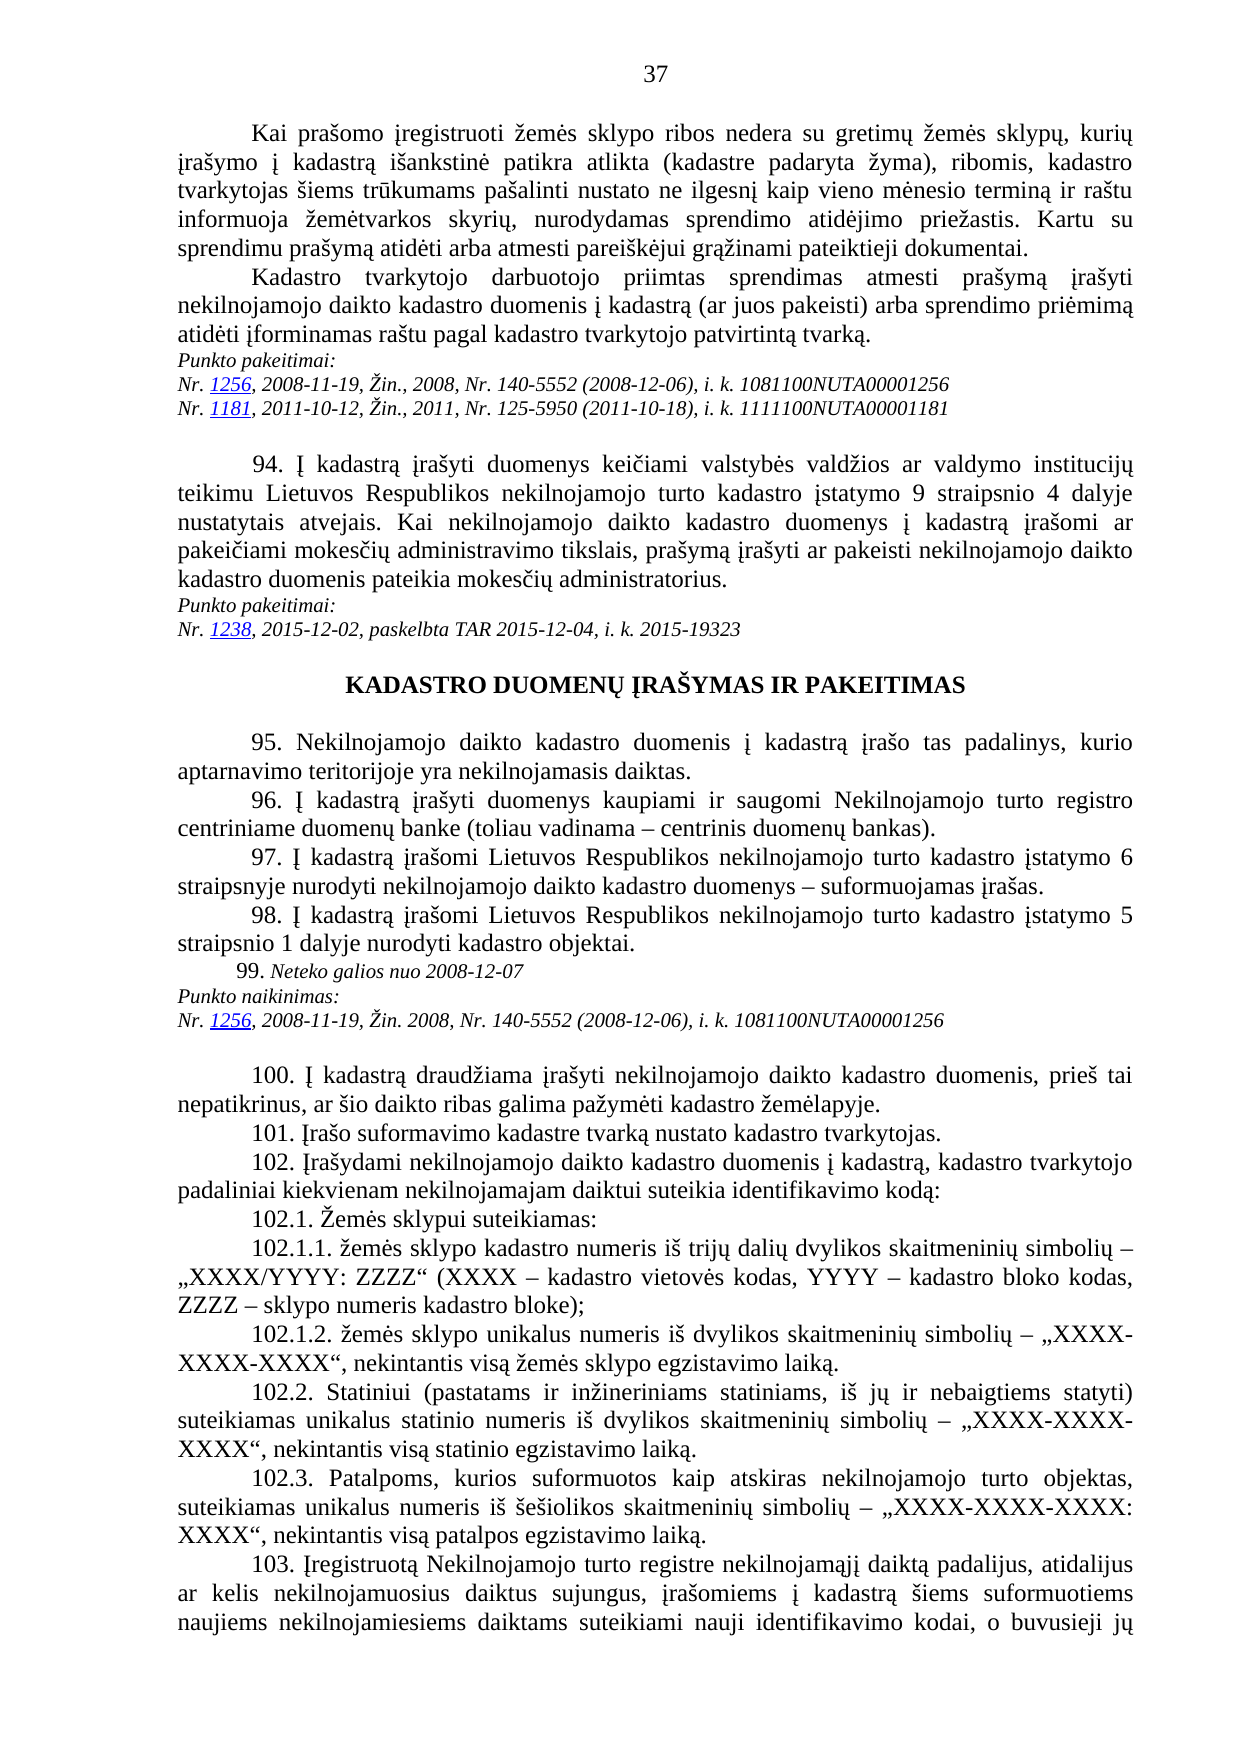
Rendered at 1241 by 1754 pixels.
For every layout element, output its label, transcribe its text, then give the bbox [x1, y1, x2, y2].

text 95. Nekilnojamojo daikto kadastro duomenis į kadastrą įrašo tas padalinys, kurio aptarnavimo teritorijoje yra nekilnojamasis daiktas. [177, 727, 1134, 785]
text Kadastro tvarkytojo darbuotojo priimtas sprendimas atmesti prašymą įrašyti nekilnojamojo daikto kadastro duomenis į kadastrą (ar juos pakeisti) arba sprendimo priėmimą atidėti įforminamas raštu pagal kadastro tvarkytojo patvirtintą tvarką. [177, 262, 1134, 348]
text 99. Neteko galios nuo 2008-12-07 [177, 957, 1134, 983]
text 102.1.2. žemės sklypo unikalus numeris iš dvylikos skaitmeninių simbolių – „XXXX-XXXX-XXXX“, nekintantis visą žemės sklypo egzistavimo laiką. [177, 1319, 1134, 1377]
text 94. Į kadastrą įrašyti duomenys keičiami valstybės valdžios ar valdymo institucijų teikimu Lietuvos Respublikos nekilnojamojo turto kadastro įstatymo 9 straipsnio 4 dalyje nustatytais atvejais. Kai nekilnojamojo daikto kadastro duomenys į kadastrą įrašomi ar pakeičiami mokesčių administravimo tikslais, prašymą įrašyti ar pakeisti nekilnojamojo daikto kadastro duomenis pateikia mokesčių administratorius. [177, 449, 1134, 593]
text Nr. 1238, 2015-12-02, paskelbta TAR 2015-12-04, i. k. 2015-19323 [177, 617, 1134, 641]
text Nr. 1181, 2011-10-12, Žin., 2011, Nr. 125-5950 (2011-10-18), i. k. 1111100NUTA00001181 [177, 396, 1134, 420]
subtitle Kadastro duomenų įrašymas ir pakeitimas [177, 670, 1134, 698]
text 96. Į kadastrą įrašyti duomenys kaupiami ir saugomi Nekilnojamojo turto registro centriniame duomenų banke (toliau vadinama – centrinis duomenų bankas). [177, 785, 1134, 842]
text Nr. 1256, 2008-11-19, Žin. 2008, Nr. 140-5552 (2008-12-06), i. k. 1081100NUTA00001256 [177, 1008, 1134, 1032]
text 103. Įregistruotą Nekilnojamojo turto registre nekilnojamąjį daiktą padalijus, atidalijus ar kelis nekilnojamuosius daiktus sujungus, įrašomiems į kadastrą šiems suformuotiems naujiems nekilnojamiesiems daiktams suteikiami nauji identifikavimo kodai, o buvusieji jų [177, 1549, 1134, 1635]
text 101. Įrašo suformavimo kadastre tvarką nustato kadastro tvarkytojas. [177, 1118, 1134, 1147]
text 97. Į kadastrą įrašomi Lietuvos Respublikos nekilnojamojo turto kadastro įstatymo 6 straipsnyje nurodyti nekilnojamojo daikto kadastro duomenys – suformuojamas įrašas. [177, 842, 1134, 900]
text 102.3. Patalpoms, kurios suformuotos kaip atskiras nekilnojamojo turto objektas, suteikiamas unikalus numeris iš šešiolikos skaitmeninių simbolių – „XXXX-XXXX-XXXX: XXXX“, nekintantis visą patalpos egzistavimo laiką. [177, 1463, 1134, 1549]
text Punkto pakeitimai: [177, 593, 1134, 617]
text 102.1.1. žemės sklypo kadastro numeris iš trijų dalių dvylikos skaitmeninių simbolių – „XXXX/YYYY: ZZZZ“ (XXXX – kadastro vietovės kodas, YYYY – kadastro bloko kodas, ZZZZ – sklypo numeris kadastro bloke); [177, 1233, 1134, 1319]
text 98. Į kadastrą įrašomi Lietuvos Respublikos nekilnojamojo turto kadastro įstatymo 5 straipsnio 1 dalyje nurodyti kadastro objektai. [177, 900, 1134, 957]
text 102.2. Statiniui (pastatams ir inžineriniams statiniams, iš jų ir nebaigtiems statyti) suteikiamas unikalus statinio numeris iš dvylikos skaitmeninių simbolių – „XXXX-XXXX-XXXX“, nekintantis visą statinio egzistavimo laiką. [177, 1377, 1134, 1463]
text Kai prašomo įregistruoti žemės sklypo ribos nedera su gretimų žemės sklypų, kurių įrašymo į kadastrą išankstinė patikra atlikta (kadastre padaryta žyma), ribomis, kadastro tvarkytojas šiems trūkumams pašalinti nustato ne ilgesnį kaip vieno mėnesio terminą ir raštu informuoja žemėtvarkos skyrių, nurodydamas sprendimo atidėjimo priežastis. Kartu su sprendimu prašymą atidėti arba atmesti pareiškėjui grąžinami pateiktieji dokumentai. [177, 118, 1134, 262]
text 100. Į kadastrą draudžiama įrašyti nekilnojamojo daikto kadastro duomenis, prieš tai nepatikrinus, ar šio daikto ribas galima pažymėti kadastro žemėlapyje. [177, 1060, 1134, 1118]
text Nr. 1256, 2008-11-19, Žin., 2008, Nr. 140-5552 (2008-12-06), i. k. 1081100NUTA00001256 [177, 372, 1134, 396]
text 102.1. Žemės sklypui suteikiamas: [177, 1204, 1134, 1233]
text Punkto pakeitimai: [177, 348, 1134, 372]
text Punkto naikinimas: [177, 983, 1134, 1008]
text 102. Įrašydami nekilnojamojo daikto kadastro duomenis į kadastrą, kadastro tvarkytojo padaliniai kiekvienam nekilnojamajam daiktui suteikia identifikavimo kodą: [177, 1147, 1134, 1204]
